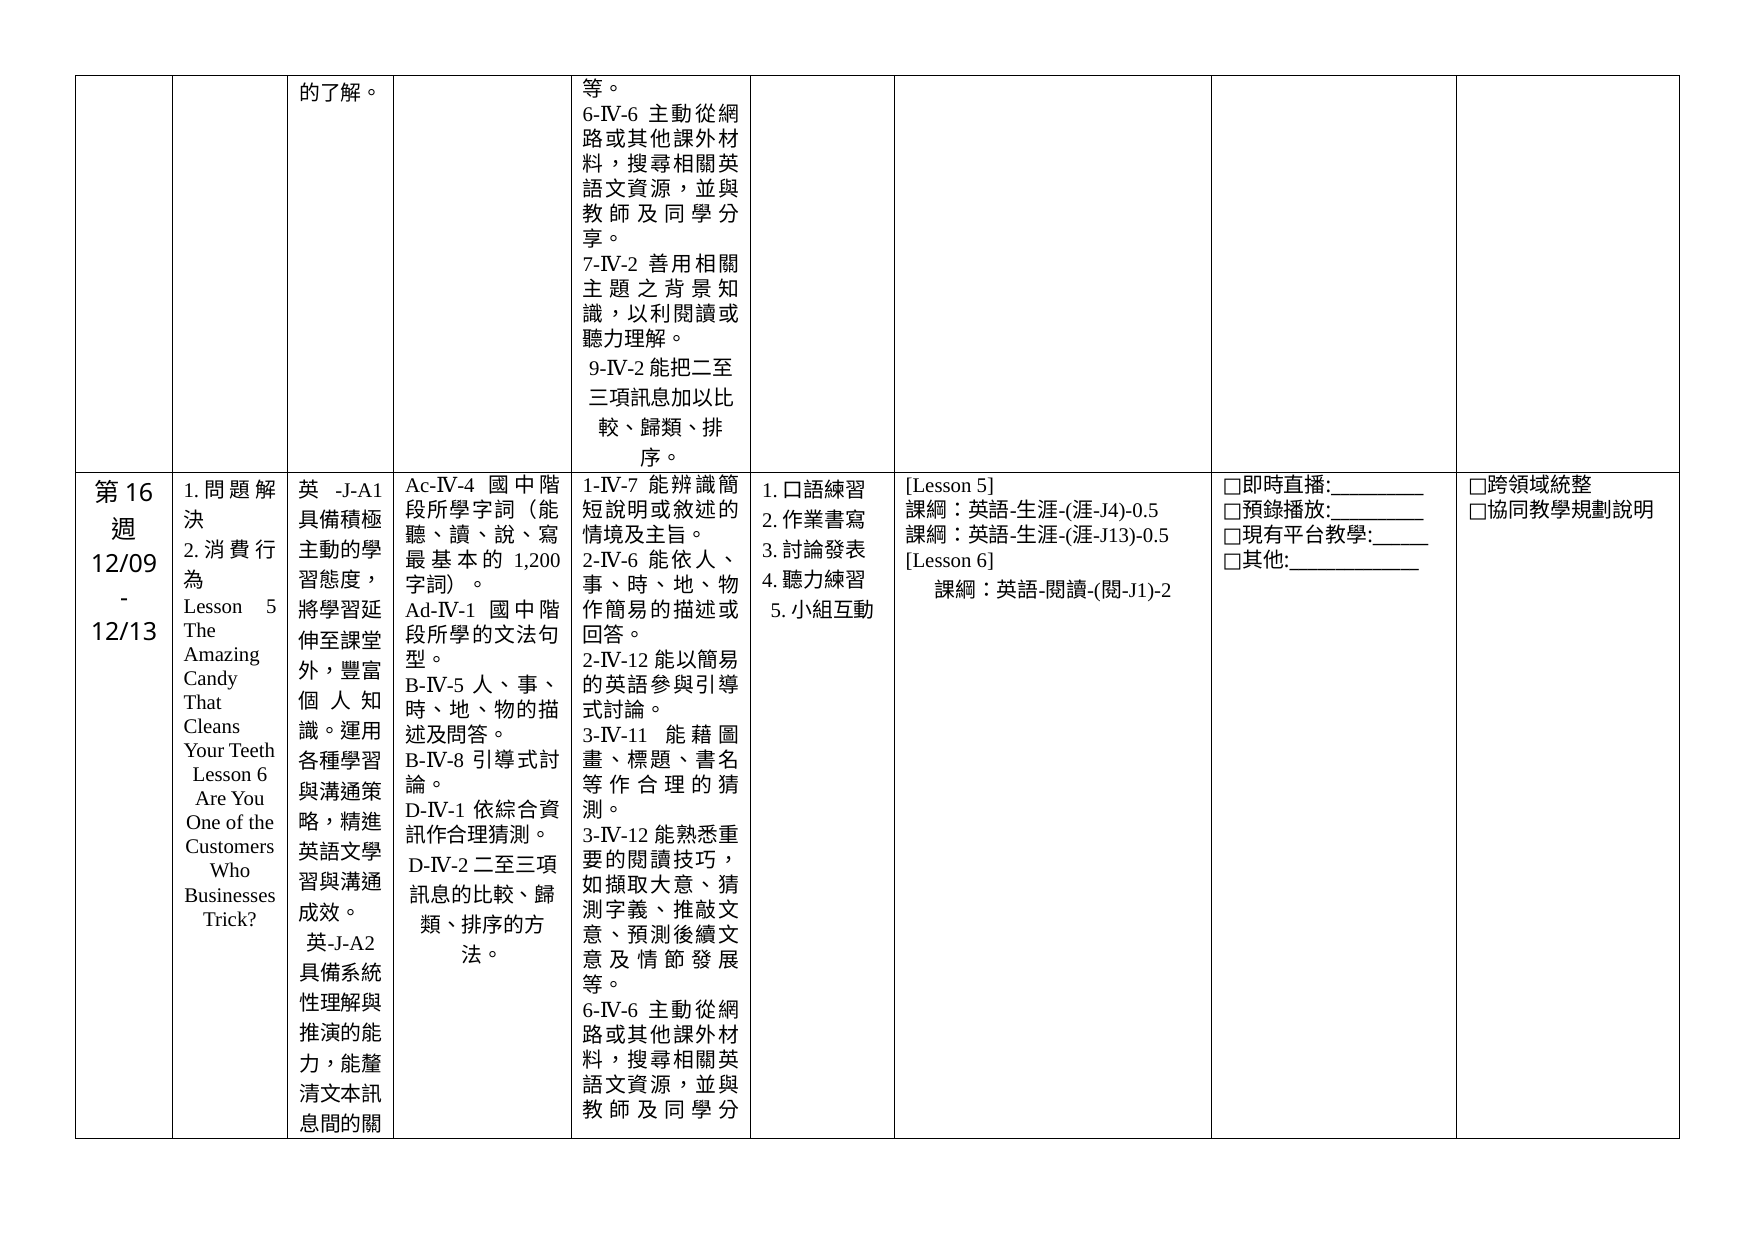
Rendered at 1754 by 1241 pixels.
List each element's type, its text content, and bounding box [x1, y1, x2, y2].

table_cell 的了解。 [288, 76, 393, 472]
table_cell 1-Ⅳ-7 能辨識簡短說明或敘述的情境及主旨。 2-Ⅳ-6 能依人、事、時、地、物作簡易的描述或回答。 2-Ⅳ-12 能以簡易的英語參與引導式討論。 3-Ⅳ-11 能藉圖畫、標題、書名等作合理的猜測。 3-Ⅳ-12 能熟悉重要的閱讀技巧，如擷取大意、猜測字義、推敲文意、預測後續文意及情節發展等。 6-Ⅳ-6 主動從網路或其他課外材料，搜尋相關英語文資源，並與教師及同學分 [572, 473, 750, 1137]
table_cell 第16週 12/09-12/13 [76, 473, 172, 1137]
table_cell □跨領域統整 □協同教學規劃說明 [1457, 473, 1679, 1137]
table_cell [394, 76, 571, 472]
table_cell [173, 76, 287, 472]
table_cell □即時直播:__________ □預錄播放:__________ □現有平台教學:______ □其他:______________ [1212, 473, 1456, 1137]
table_cell [1212, 76, 1456, 472]
table_cell Ac-Ⅳ-4 國中階段所學字詞（能聽、讀、說、寫最基本的1,200字詞）。 Ad-Ⅳ-1 國中階段所學的文法句型。 B-Ⅳ-5 人、事、時、地、物的描述及問答。 B-Ⅳ-8 引導式討論。 D-Ⅳ-1 依綜合資訊作合理猜測。 D-Ⅳ-2 二至三項訊息的比較、歸類、排序的方法。 [394, 473, 571, 1137]
table_cell [751, 76, 894, 472]
table_cell [Lesson 5] 課綱：英語-生涯-(涯-J4)-0.5 課綱：英語-生涯-(涯-J13)-0.5 [Lesson 6] 課綱：英語-閱讀-(閱-J1)-2 [895, 473, 1211, 1137]
table_cell [76, 76, 172, 472]
table_cell [1457, 76, 1679, 472]
table_cell 1.問題解決 2.消費行為 Lesson 5 The Amazing Candy That Cleans Your Teeth Lesson 6 Are You One of the Customers Who Businesses Trick? [173, 473, 287, 1137]
table_cell 等。 6-Ⅳ-6 主動從網路或其他課外材料，搜尋相關英語文資源，並與教師及同學分享。 7-Ⅳ-2 善用相關主題之背景知識，以利閱讀或聽力理解。 9-Ⅳ-2 能把二至三項訊息加以比較、歸類、排序。 [572, 76, 750, 472]
table_cell 英-J-A1 具備積極主動的學習態度，將學習延伸至課堂外，豐富個人知識。運用各種學習與溝通策略，精進英語文學習與溝通成效。 英-J-A2 具備系統性理解與推演的能力，能釐清文本訊息間的關 [288, 473, 393, 1137]
table_cell [895, 76, 1211, 472]
table_cell 1. 口語練習 2. 作業書寫 3. 討論發表 4. 聽力練習 5. 小組互動 [751, 473, 894, 1137]
